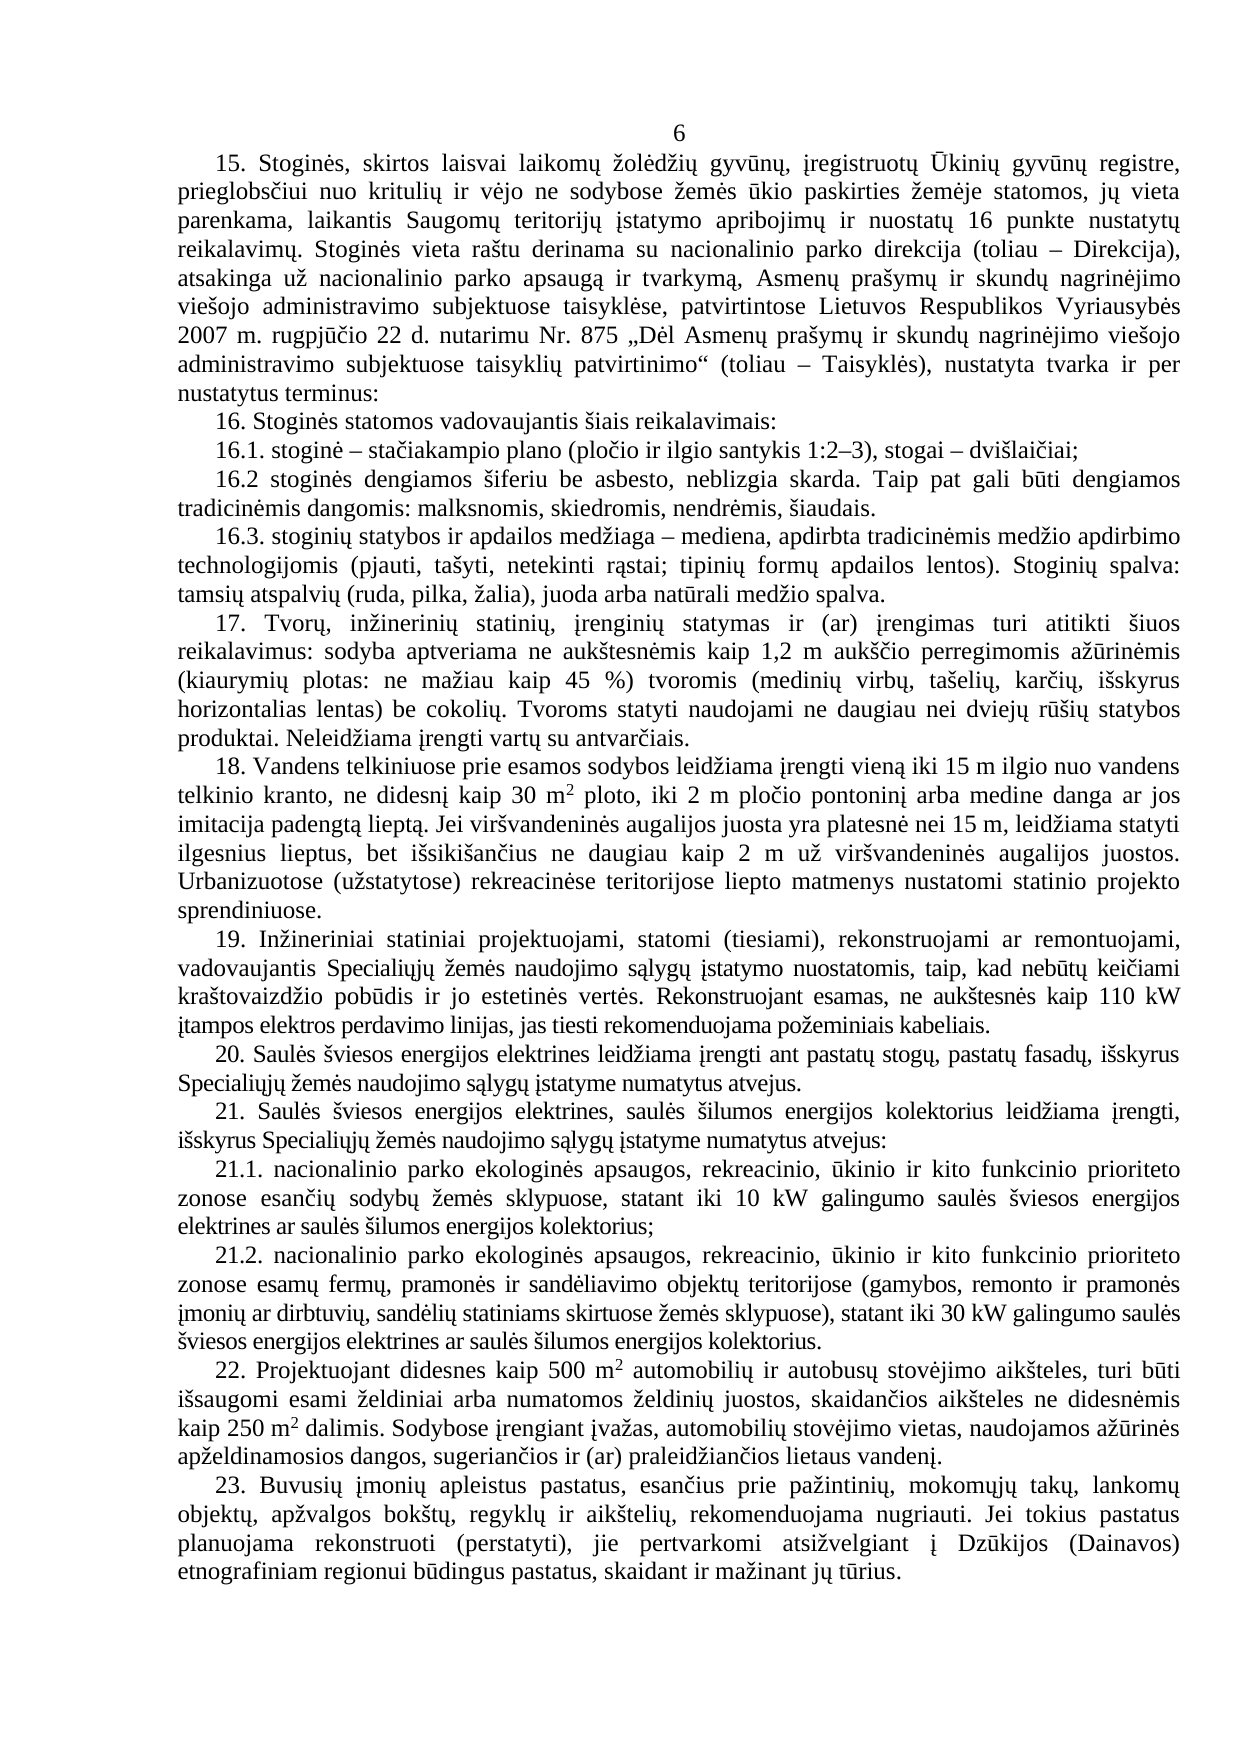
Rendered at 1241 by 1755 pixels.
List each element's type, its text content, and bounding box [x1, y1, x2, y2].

text 18. Vandens telkiniuose prie esamos sodybos leidžiama įrengti vieną iki 15 m ilgio nuo vandens telkinio kranto, ne didesnį kaip 30 m2 ploto, iki 2 m pločio pontoninį arba medine danga ar jos imitacija padengtą lieptą. Jei viršvandeninės augalijos juosta yra platesnė nei 15 m, leidžiama statyti ilgesnius lieptus, bet išsikišančius ne daugiau kaip 2 m už viršvandeninės augalijos juostos. Urbanizuotose (užstatytose) rekreacinėse teritorijose liepto matmenys nustatomi statinio projekto sprendiniuose. [177, 751, 1181, 924]
text 19. Inžineriniai statiniai projektuojami, statomi (tiesiami), rekonstruojami ar remontuojami, vadovaujantis Specialiųjų žemės naudojimo sąlygų įstatymo nuostatomis, taip, kad nebūtų keičiami kraštovaizdžio pobūdis ir jo estetinės vertės. Rekonstruojant esamas, ne aukštesnės kaip 110 kW įtampos elektros perdavimo linijas, jas tiesti rekomenduojama požeminiais kabeliais. [177, 924, 1181, 1039]
text 21. Saulės šviesos energijos elektrines, saulės šilumos energijos kolektorius leidžiama įrengti, išskyrus Specialiųjų žemės naudojimo sąlygų įstatyme numatytus atvejus: [177, 1096, 1181, 1154]
text 16. Stoginės statomos vadovaujantis šiais reikalavimais: [177, 406, 1181, 435]
text 15. Stoginės, skirtos laisvai laikomų žolėdžių gyvūnų, įregistruotų Ūkinių gyvūnų registre, prieglobsčiui nuo kritulių ir vėjo ne sodybose žemės ūkio paskirties žemėje statomos, jų vieta parenkama, laikantis Saugomų teritorijų įstatymo apribojimų ir nuostatų 16 punkte nustatytų reikalavimų. Stoginės vieta raštu derinama su nacionalinio parko direkcija (toliau – Direkcija), atsakinga už nacionalinio parko apsaugą ir tvarkymą, Asmenų prašymų ir skundų nagrinėjimo viešojo administravimo subjektuose taisyklėse, patvirtintose Lietuvos Respublikos Vyriausybės 2007 m. rugpjūčio 22 d. nutarimu Nr. 875 „Dėl Asmenų prašymų ir skundų nagrinėjimo viešojo administravimo subjektuose taisyklių patvirtinimo“ (toliau – Taisyklės), nustatyta tvarka ir per nustatytus terminus: [177, 148, 1181, 406]
text 16.2 stoginės dengiamos šiferiu be asbesto, neblizgia skarda. Taip pat gali būti dengiamos tradicinėmis dangomis: malksnomis, skiedromis, nendrėmis, šiaudais. [177, 464, 1181, 521]
text 23. Buvusių įmonių apleistus pastatus, esančius prie pažintinių, mokomųjų takų, lankomų objektų, apžvalgos bokštų, regyklų ir aikštelių, rekomenduojama nugriauti. Jei tokius pastatus planuojama rekonstruoti (perstatyti), jie pertvarkomi atsižvelgiant į Dzūkijos (Dainavos) etnografiniam regionui būdingus pastatus, skaidant ir mažinant jų tūrius. [177, 1470, 1181, 1585]
text 21.2. nacionalinio parko ekologinės apsaugos, rekreacinio, ūkinio ir kito funkcinio prioriteto zonose esamų fermų, pramonės ir sandėliavimo objektų teritorijose (gamybos, remonto ir pramonės įmonių ar dirbtuvių, sandėlių statiniams skirtuose žemės sklypuose), statant iki 30 kW galingumo saulės šviesos energijos elektrines ar saulės šilumos energijos kolektorius. [177, 1240, 1181, 1355]
text 17. Tvorų, inžinerinių statinių, įrenginių statymas ir (ar) įrengimas turi atitikti šiuos reikalavimus: sodyba aptveriama ne aukštesnėmis kaip 1,2 m aukščio perregimomis ažūrinėmis (kiaurymių plotas: ne mažiau kaip 45 %) tvoromis (medinių virbų, tašelių, karčių, išskyrus horizontalias lentas) be cokolių. Tvoroms statyti naudojami ne daugiau nei dviejų rūšių statybos produktai. Neleidžiama įrengti vartų su antvarčiais. [177, 608, 1181, 751]
text 21.1. nacionalinio parko ekologinės apsaugos, rekreacinio, ūkinio ir kito funkcinio prioriteto zonose esančių sodybų žemės sklypuose, statant iki 10 kW galingumo saulės šviesos energijos elektrines ar saulės šilumos energijos kolektorius; [177, 1154, 1181, 1240]
text 16.1. stoginė – stačiakampio plano (pločio ir ilgio santykis 1:2–3), stogai – dvišlaičiai; [177, 435, 1181, 464]
text 16.3. stoginių statybos ir apdailos medžiaga – mediena, apdirbta tradicinėmis medžio apdirbimo technologijomis (pjauti, tašyti, netekinti rąstai; tipinių formų apdailos lentos). Stoginių spalva: tamsių atspalvių (ruda, pilka, žalia), juoda arba natūrali medžio spalva. [177, 521, 1181, 608]
text 22. Projektuojant didesnes kaip 500 m2 automobilių ir autobusų stovėjimo aikšteles, turi būti išsaugomi esami želdiniai arba numatomos želdinių juostos, skaidančios aikšteles ne didesnėmis kaip 250 m2 dalimis. Sodybose įrengiant įvažas, automobilių stovėjimo vietas, naudojamos ažūrinės apželdinamosios dangos, sugeriančios ir (ar) praleidžiančios lietaus vandenį. [177, 1355, 1181, 1470]
text 20. Saulės šviesos energijos elektrines leidžiama įrengti ant pastatų stogų, pastatų fasadų, išskyrus Specialiųjų žemės naudojimo sąlygų įstatyme numatytus atvejus. [177, 1039, 1181, 1096]
